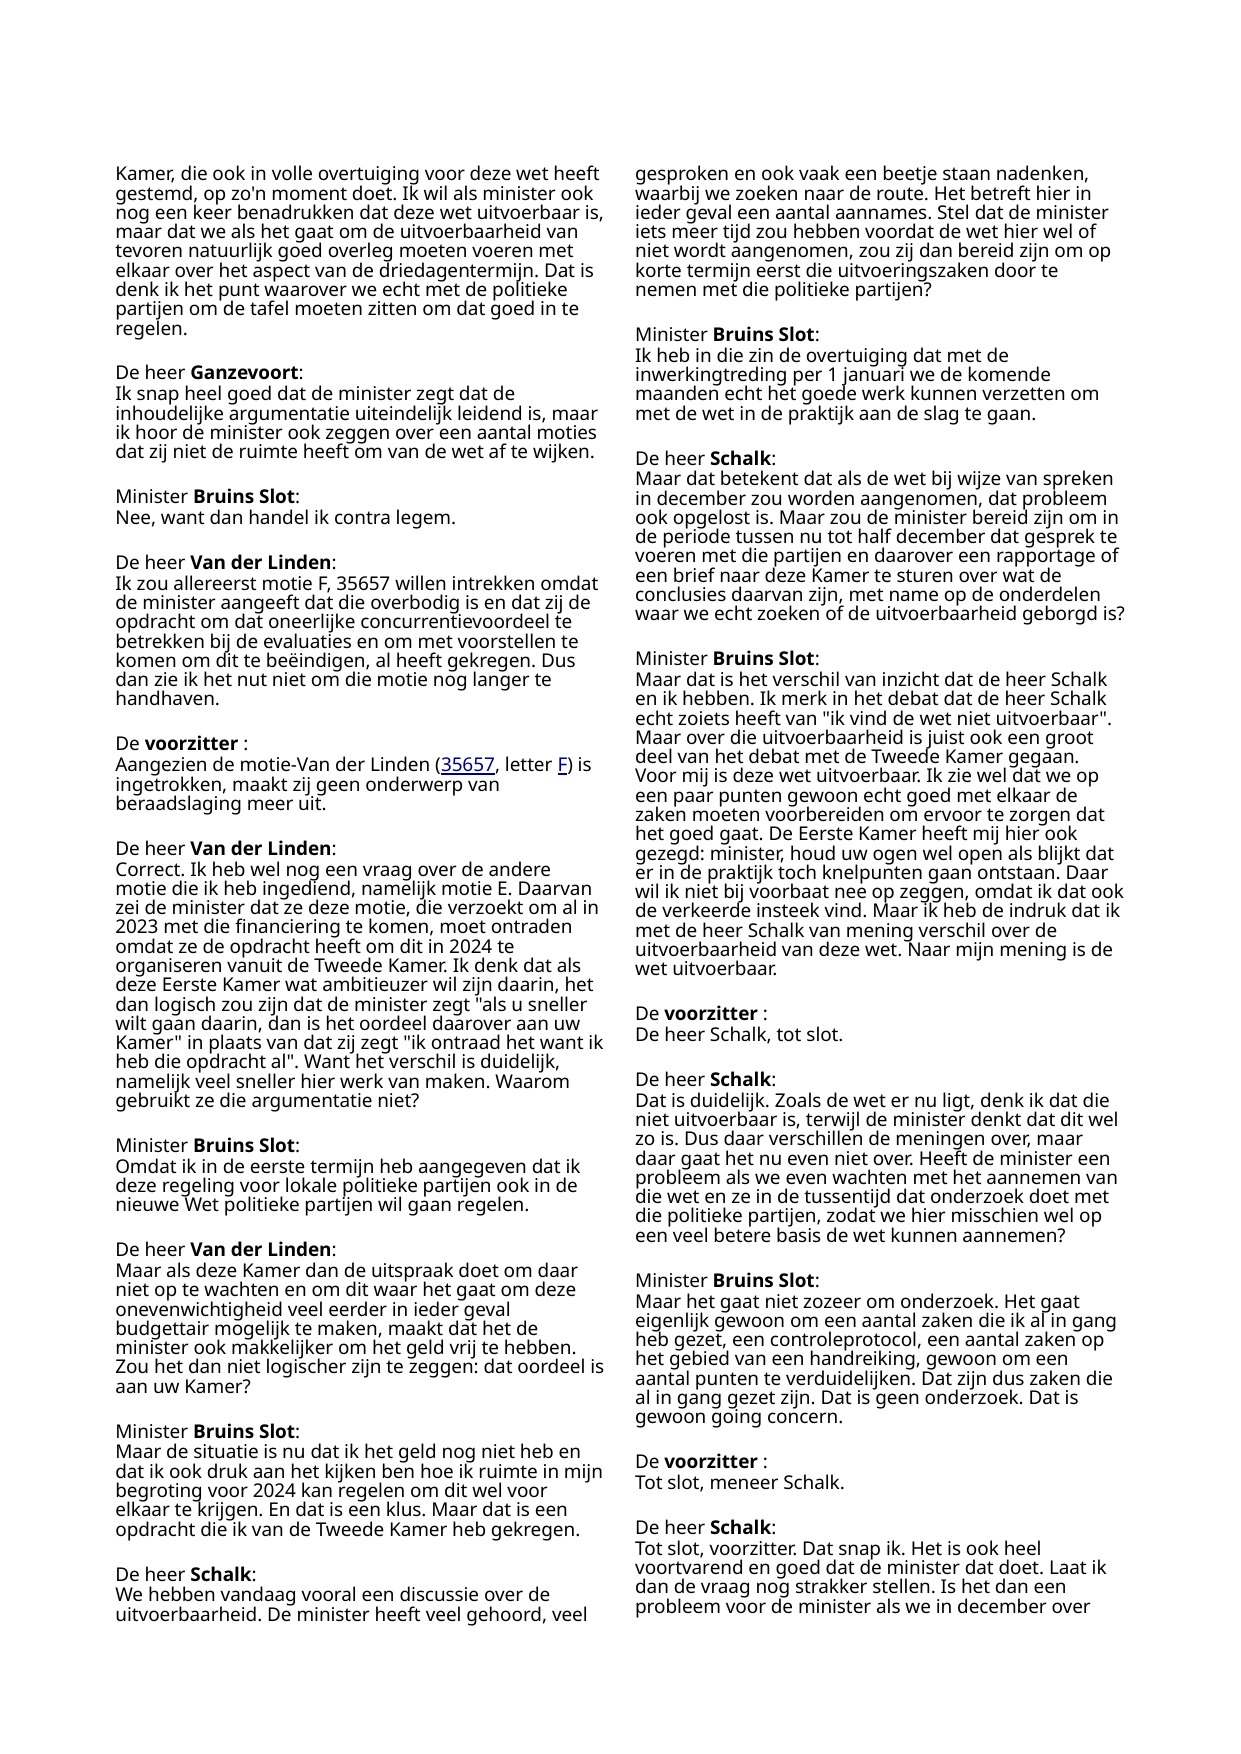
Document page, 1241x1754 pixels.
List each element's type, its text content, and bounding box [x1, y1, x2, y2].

text Minister Bruins Slot: [635, 1267, 1125, 1293]
text Ik heb in die zin de overtuiging dat met de inwerkingtreding per 1 januari we de komende maanden echt het goede werk kunnen verzetten om met de wet in de praktijk aan de slag te gaan. [635, 347, 1125, 424]
text De heer Schalk, tot slot. [635, 1026, 1125, 1045]
text Minister Bruins Slot: [635, 321, 1125, 347]
text We hebben vandaag vooral een discussie over de uitvoerbaarheid. De minister heeft veel gehoord, veel [115, 1586, 605, 1625]
text De voorzitter : [115, 731, 605, 756]
text De heer Schalk: [635, 1066, 1125, 1092]
text De heer Schalk: [635, 445, 1125, 470]
text Tot slot, meneer Schalk. [635, 1474, 1125, 1493]
text Omdat ik in de eerste termijn heb aangegeven dat ik deze regeling voor lokale politieke partijen ook in de nieuwe Wet politieke partijen wil gaan regelen. [115, 1158, 605, 1216]
text Kamer, die ook in volle overtuiging voor deze wet heeft gestemd, op zo'n moment doet. Ik wil als minister ook nog een keer benadrukken dat deze wet uitvoerbaar is, maar dat we als het gaat om de uitvoerbaarheid van tevoren natuurlijk goed overleg moeten voeren met elkaar over het aspect van de driedagentermijn. Dat is denk ik het punt waarover we echt met de politieke partijen om de tafel moeten zitten om dat goed in te regelen. [115, 165, 605, 339]
text De voorzitter : [635, 1000, 1125, 1026]
text De heer Schalk: [635, 1514, 1125, 1540]
text Dat is duidelijk. Zoals de wet er nu ligt, denk ik dat die niet uitvoerbaar is, terwijl de minister denkt dat dit wel zo is. Dus daar verschillen de meningen over, maar daar gaat het nu even niet over. Heeft de minister een probleem als we even wachten met het aannemen van die wet en ze in de tussentijd dat onderzoek doet met die politieke partijen, zodat we hier misschien wel op een veel betere basis de wet kunnen aannemen? [635, 1092, 1125, 1246]
text Maar als deze Kamer dan de uitspraak doet om daar niet op te wachten en om dit waar het gaat om deze onevenwichtigheid veel eerder in ieder geval budgettair mogelijk te maken, maakt dat het de minister ook makkelijker om het geld vrij te hebben. Zou het dan niet logischer zijn te zeggen: dat oordeel is aan uw Kamer? [115, 1262, 605, 1397]
text De heer Schalk: [115, 1561, 605, 1586]
text Correct. Ik heb wel nog een vraag over de andere motie die ik heb ingediend, namelijk motie E. Daarvan zei de minister dat ze deze motie, die verzoekt om al in 2023 met die financiering te komen, moet ontraden omdat ze de opdracht heeft om dit in 2024 te organiseren vanuit de Tweede Kamer. Ik denk dat als deze Eerste Kamer wat ambitieuzer wil zijn daarin, het dan logisch zou zijn dat de minister zegt "als u sneller wilt gaan daarin, dan is het oordeel daarover aan uw Kamer" in plaats van dat zij zegt "ik ontraad het want ik heb die opdracht al". Want het verschil is duidelijk, namelijk veel sneller hier werk van maken. Waarom gebruikt ze die argumentatie niet? [115, 861, 605, 1111]
text Minister Bruins Slot: [635, 645, 1125, 671]
text Minister Bruins Slot: [115, 1418, 605, 1443]
text Nee, want dan handel ik contra legem. [115, 509, 605, 528]
text Ik zou allereerst motie F, 35657 willen intrekken omdat de minister aangeeft dat die overbodig is en dat zij de opdracht om dat oneerlijke concurrentievoordeel te betrekken bij de evaluaties en om met voorstellen te komen om dit te beëindigen, al heeft gekregen. Dus dan zie ik het nut niet om die motie nog langer te handhaven. [115, 575, 605, 710]
text De heer Van der Linden: [115, 1236, 605, 1262]
text Maar de situatie is nu dat ik het geld nog niet heb en dat ik ook druk aan het kijken ben hoe ik ruimte in mijn begroting voor 2024 kan regelen om dit wel voor elkaar te krijgen. En dat is een klus. Maar dat is een opdracht die ik van de Tweede Kamer heb gekregen. [115, 1443, 605, 1540]
text Maar het gaat niet zozeer om onderzoek. Het gaat eigenlijk gewoon om een aantal zaken die ik al in gang heb gezet, een controleprotocol, een aantal zaken op het gebied van een handreiking, gewoon om een aantal punten te verduidelijken. Dat zijn dus zaken die al in gang gezet zijn. Dat is geen onderzoek. Dat is gewoon going concern. [635, 1293, 1125, 1427]
text gesproken en ook vaak een beetje staan nadenken, waarbij we zoeken naar de route. Het betreft hier in ieder geval een aantal aannames. Stel dat de minister iets meer tijd zou hebben voordat de wet hier wel of niet wordt aangenomen, zou zij dan bereid zijn om op korte termijn eerst die uitvoeringszaken door te nemen met die politieke partijen? [635, 165, 1125, 300]
text De heer Ganzevoort: [115, 359, 605, 385]
text Tot slot, voorzitter. Dat snap ik. Het is ook heel voortvarend en goed dat de minister dat doet. Laat ik dan de vraag nog strakker stellen. Is het dan een probleem voor de minister als we in december over [635, 1540, 1125, 1617]
text De heer Van der Linden: [115, 549, 605, 575]
text Minister Bruins Slot: [115, 483, 605, 509]
text Minister Bruins Slot: [115, 1132, 605, 1158]
text Maar dat betekent dat als de wet bij wijze van spreken in december zou worden aangenomen, dat probleem ook opgelost is. Maar zou de minister bereid zijn om in de periode tussen nu tot half december dat gesprek te voeren met die partijen en daarover een rapportage of een brief naar deze Kamer te sturen over wat de conclusies daarvan zijn, met name op de onderdelen waar we echt zoeken of de uitvoerbaarheid geborgd is? [635, 470, 1125, 624]
text Aangezien de motie-Van der Linden (35657, letter F) is ingetrokken, maakt zij geen onderwerp van beraadslaging meer uit. [115, 756, 605, 814]
text Ik snap heel goed dat de minister zegt dat de inhoudelijke argumentatie uiteindelijk leidend is, maar ik hoor de minister ook zeggen over een aantal moties dat zij niet de ruimte heeft om van de wet af te wijken. [115, 385, 605, 462]
text De voorzitter : [635, 1448, 1125, 1474]
text De heer Van der Linden: [115, 835, 605, 861]
text Maar dat is het verschil van inzicht dat de heer Schalk en ik hebben. Ik merk in het debat dat de heer Schalk echt zoiets heeft van "ik vind de wet niet uitvoerbaar". Maar over die uitvoerbaarheid is juist ook een groot deel van het debat met de Tweede Kamer gegaan. Voor mij is deze wet uitvoerbaar. Ik zie wel dat we op een paar punten gewoon echt goed met elkaar de zaken moeten voorbereiden om ervoor te zorgen dat het goed gaat. De Eerste Kamer heeft mij hier ook gezegd: minister, houd uw ogen wel open als blijkt dat er in de praktijk toch knelpunten gaan ontstaan. Daar wil ik niet bij voorbaat nee op zeggen, omdat ik dat ook de verkeerde insteek vind. Maar ik heb de indruk dat ik met de heer Schalk van mening verschil over de uitvoerbaarheid van deze wet. Naar mijn mening is de wet uitvoerbaar. [635, 671, 1125, 979]
